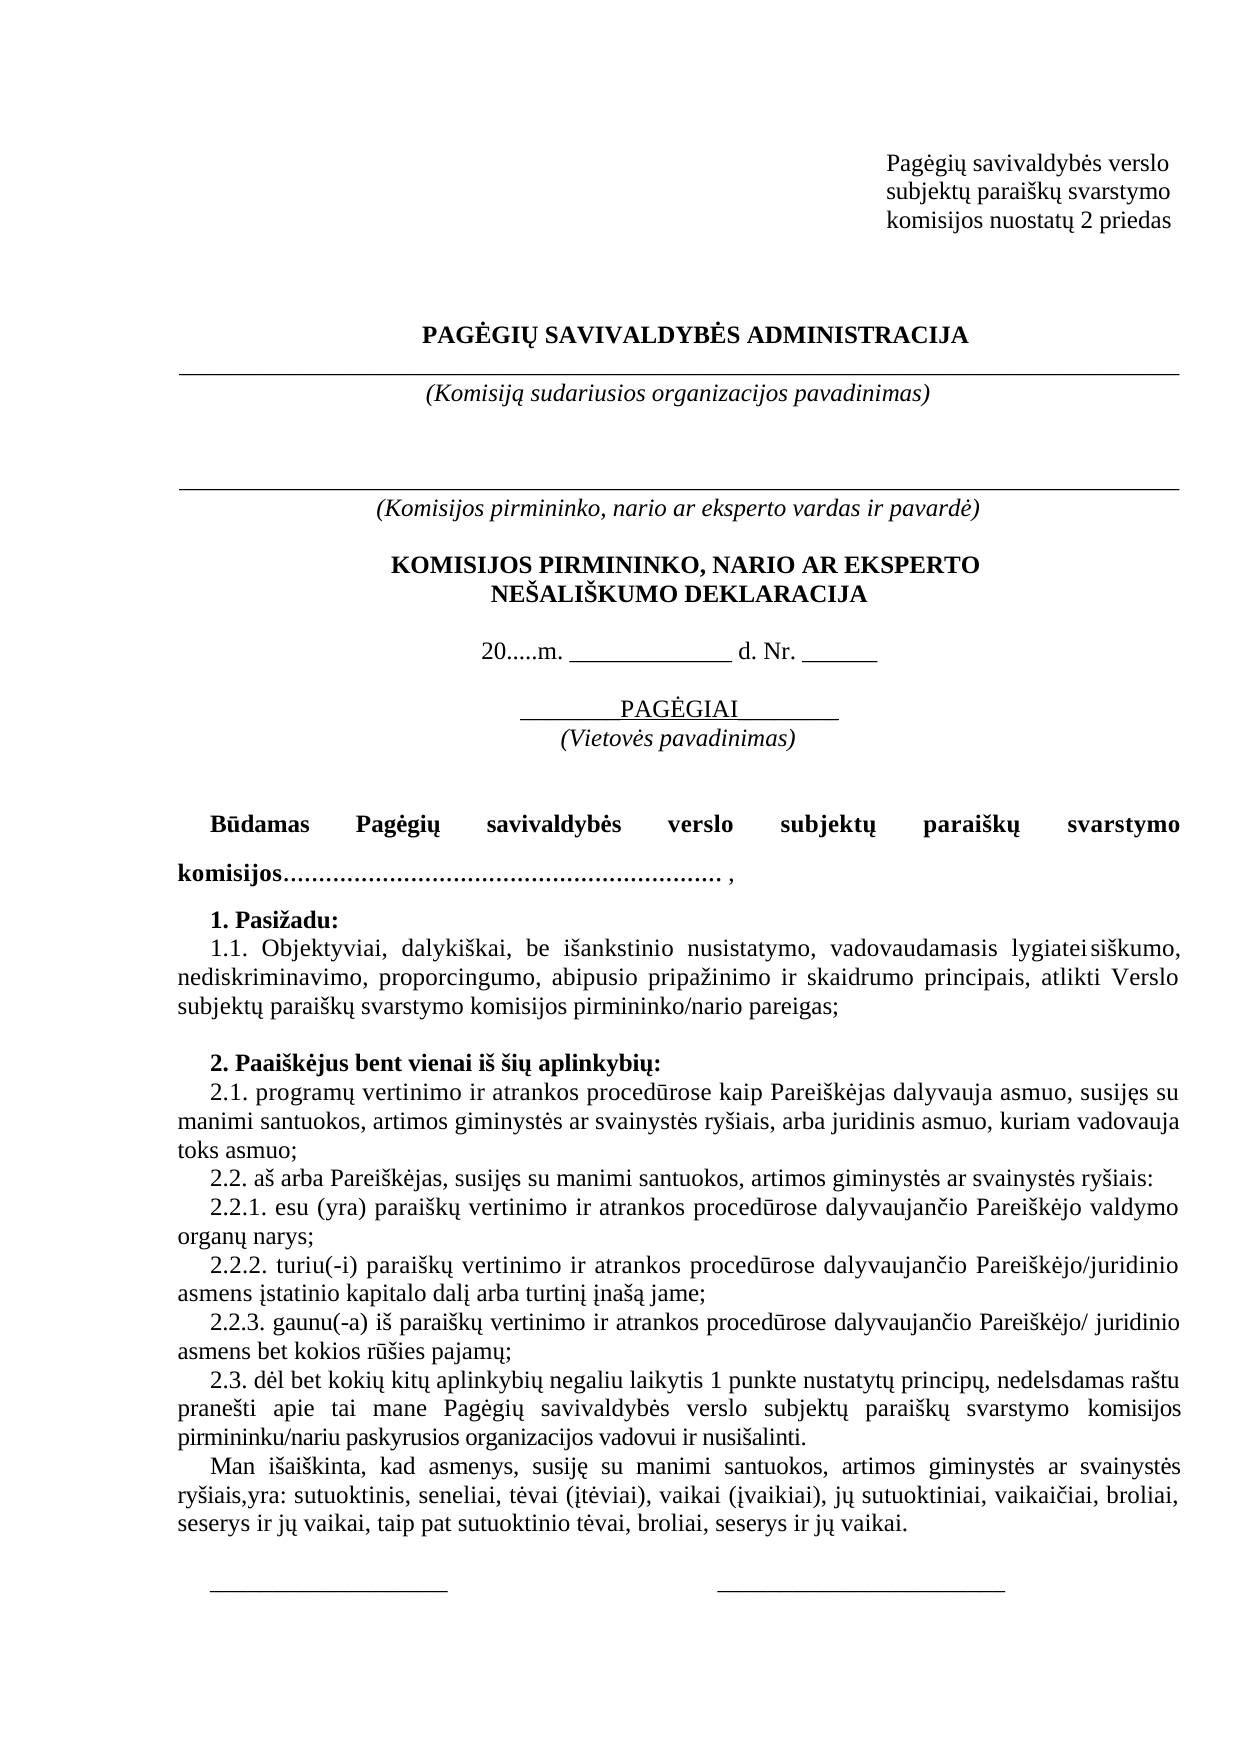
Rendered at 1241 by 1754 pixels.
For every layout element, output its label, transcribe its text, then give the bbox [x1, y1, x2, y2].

text komisijos nuostatų 2 priedas [177, 205, 1181, 234]
text ___________________ _______________________ [177, 1566, 1181, 1595]
text PAGĖGIŲ SAVIVALDYBĖS ADMINISTRACIJA [177, 320, 1181, 349]
text subjektų paraiškų svarstymo [177, 176, 1181, 205]
text ________________________________________________________________________________ [177, 349, 1181, 378]
text (Vietovės pavadinimas) [177, 723, 1181, 751]
text (Komisijos pirmininko, nario ar eksperto vardas ir pavardė) [177, 493, 1181, 521]
text (Komisiją sudariusios organizacijos pavadinimas) [177, 378, 1181, 406]
text 2. Paaiškėjus bent vienai iš šių aplinkybių: [177, 1048, 1181, 1077]
text 1. Pasižadu: [177, 905, 1181, 933]
text 2.2.2. turiu(-i) paraiškų vertinimo ir atrankos procedūrose dalyvaujančio Pareiškėjo/juridinio asmens įstatinio kapitalo dalį arba turtinį įnašą jame; [177, 1250, 1181, 1307]
text Man išaiškinta, kad asmenys, susiję su manimi santuokos, artimos giminystės ar svainystės ryšiais,yra: sutuoktinis, seneliai, tėvai (įtėviai), vaikai (įvaikiai), jų sutuoktiniai, vaikaičiai, broliai, seserys ir jų vaikai, taip pat sutuoktinio tėvai, broliai, seserys ir jų vaikai. [177, 1451, 1181, 1537]
text ________PAGĖGIAI________ [177, 694, 1181, 723]
text Pagėgių savivaldybės verslo [177, 148, 1181, 176]
text 2.3. dėl bet kokių kitų aplinkybių negaliu laikytis 1 punkte nustatytų principų, nedelsdamas raštu pranešti apie tai mane Pagėgių savivaldybės verslo subjektų paraiškų svarstymo komisijos pirmininku/nariu paskyrusios organizacijos vadovui ir nusišalinti. [177, 1365, 1181, 1451]
text 2.2.1. esu (yra) paraiškų vertinimo ir atrankos procedūrose dalyvaujančio Pareiškėjo valdymo organų narys; [177, 1192, 1181, 1250]
text Būdamas Pagėgių savivaldybės verslo subjektų paraiškų svarstymo komisijos.............................................................. , [177, 809, 1181, 888]
text 2.2. aš arba Pareiškėjas, susijęs su manimi santuokos, artimos giminystės ar svainystės ryšiais: [177, 1163, 1181, 1192]
text 2.2.3. gaunu(-a) iš paraiškų vertinimo ir atrankos procedūrose dalyvaujančio Pareiškėjo/ juridinio asmens bet kokios rūšies pajamų; [177, 1307, 1181, 1365]
text 1.1. Objektyviai, dalykiškai, be išankstinio nusistatymo, vadovaudamasis lygiateisiškumo, nediskriminavimo, proporcingumo, abipusio pripažinimo ir skaidrumo principais, atlikti Verslo subjektų paraiškų svarstymo komisijos pirmininko/nario pareigas; [177, 933, 1181, 1020]
text ________________________________________________________________________________ [177, 464, 1181, 493]
text komisijos PIRMININKO, nario AR eksperto [177, 550, 1181, 579]
text NEŠALIŠKUMO DEKLARACIJA [177, 579, 1181, 608]
text 2.1. programų vertinimo ir atrankos procedūrose kaip Pareiškėjas dalyvauja asmuo, susijęs su manimi santuokos, artimos giminystės ar svainystės ryšiais, arba juridinis asmuo, kuriam vadovauja toks asmuo; [177, 1077, 1181, 1163]
text 20.....m. _____________ d. Nr. ______ [177, 636, 1181, 665]
